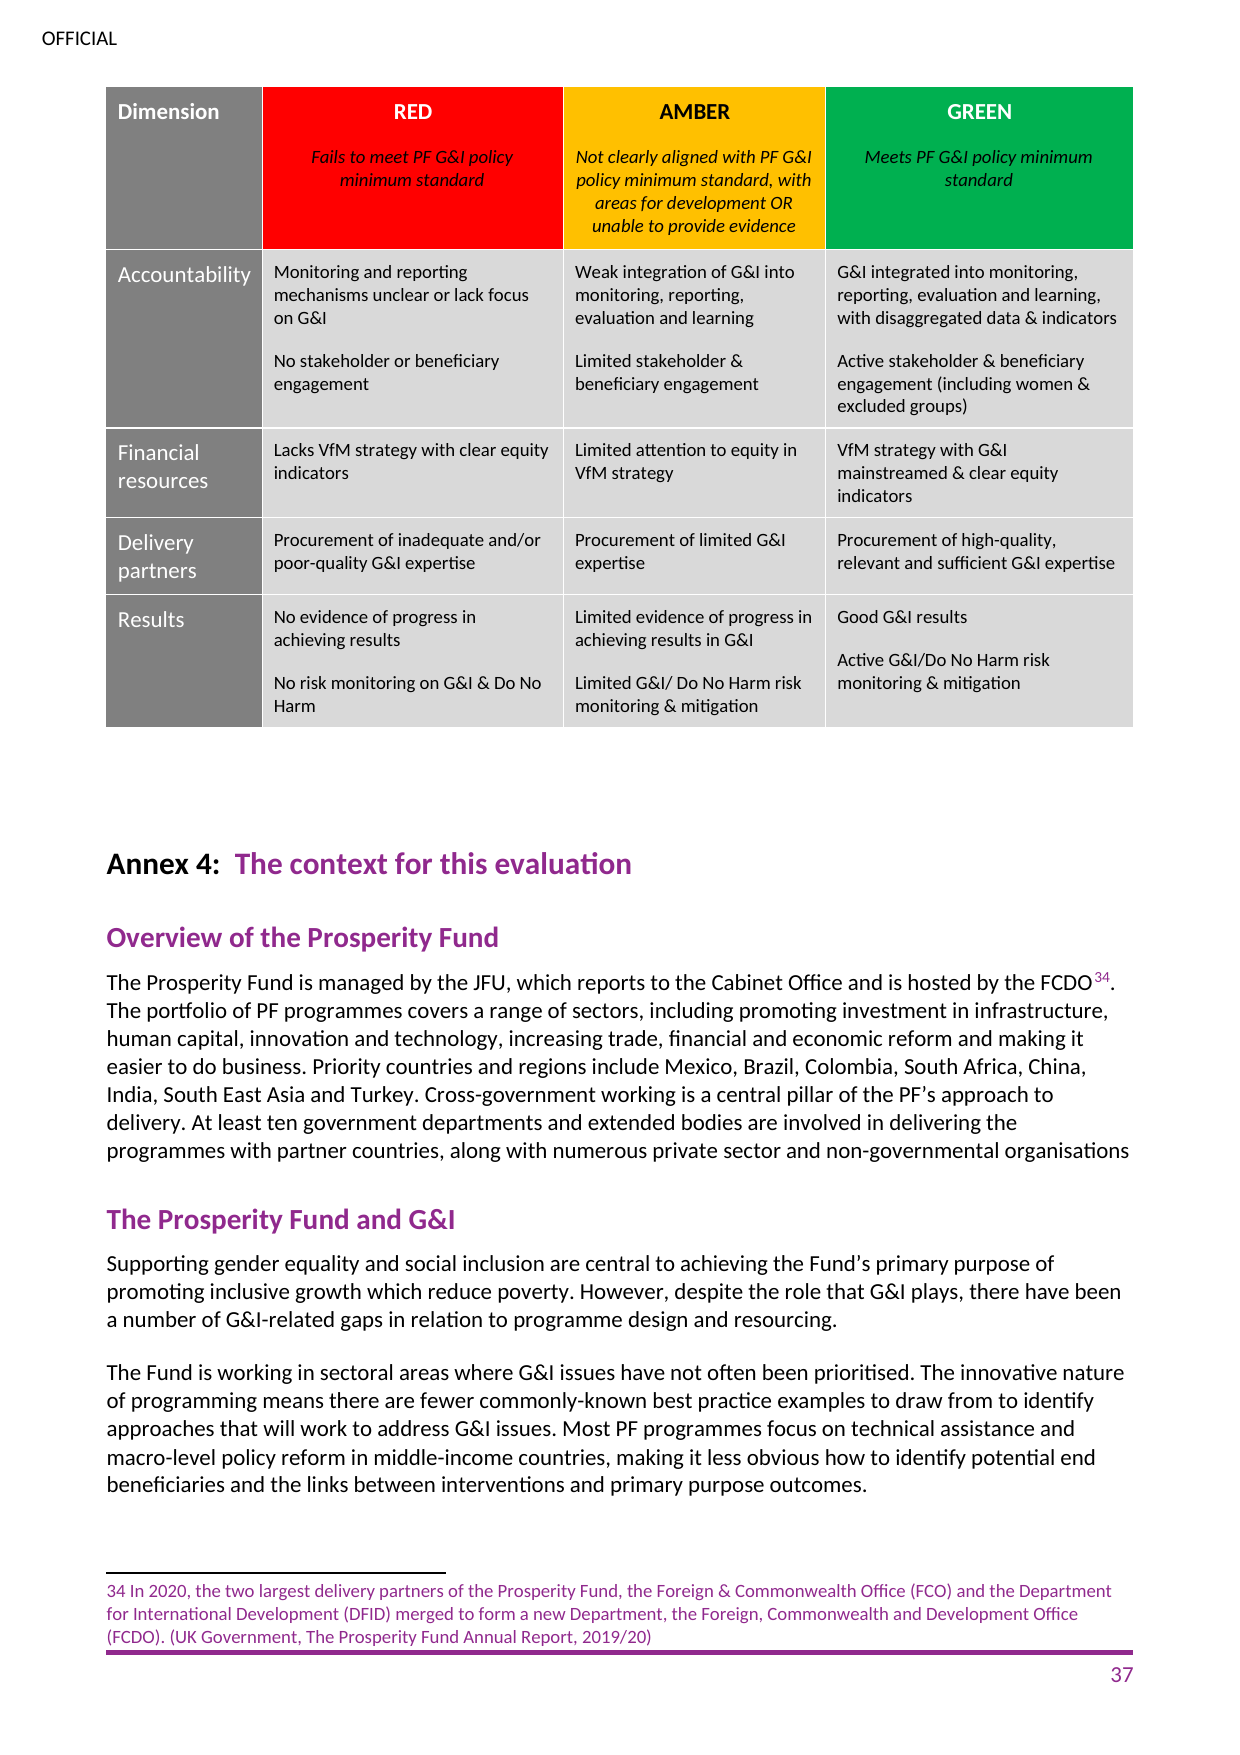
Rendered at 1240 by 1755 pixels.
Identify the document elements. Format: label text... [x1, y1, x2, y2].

text The Fund is working in sectoral areas where G&I issues have not often been prioritised. The innovative nature of programming means there are fewer commonly-known best practice examples to draw from to identify approaches that will work to address G&I issues. Most PF programmes focus on technical assistance and macro-level policy reform in middle-income countries, making it less obvious how to identify potential end beneficiaries and the links between interventions and primary purpose outcomes. [106, 1358, 1133, 1499]
table_cell Weak integration of G&I into monitoring, reporting, evaluation and learning Limited stakeholder & beneficiary engagement [564, 250, 825, 427]
table_cell Procurement of inadequate and/or poor-quality G&I expertise [263, 518, 563, 594]
table_cell Results [106, 595, 262, 727]
text Supporting gender equality and social inclusion are central to achieving the Fund’s primary purpose of promoting inclusive growth which reduce poverty. However, despite the role that G&I plays, there have been a number of G&I-related gaps in relation to programme design and resourcing. [106, 1249, 1133, 1333]
table_cell Accountability [106, 250, 262, 427]
table_cell G&I integrated into monitoring, reporting, evaluation and learning, with disaggregated data & indicators Active stakeholder & beneficiary engagement (including women & excluded groups) [826, 250, 1133, 427]
table_cell Delivery partners [106, 518, 262, 594]
table_header GREEN Meets PF G&I policy minimum standard [826, 87, 1133, 249]
subtitle The context for this evaluation [106, 844, 1133, 882]
table_header AMBER Not clearly aligned with PF G&I policy minimum standard, with areas for development OR unable to provide evidence [564, 87, 825, 249]
table_header Dimension [106, 87, 262, 249]
table_cell Procurement of high-quality, relevant and sufficient G&I expertise [826, 518, 1133, 594]
table_cell Good G&I results Active G&I/Do No Harm risk monitoring & mitigation [826, 595, 1133, 727]
text The Prosperity Fund is managed by the JFU, which reports to the Cabinet Office and is hosted by the FCDO. The portfolio of PF programmes covers a range of sectors, including promoting investment in infrastructure, human capital, innovation and technology, increasing trade, financial and economic reform and making it easier to do business. Priority countries and regions include Mexico, Brazil, Colombia, South Africa, China, India, South East Asia and Turkey. Cross-government working is a central pillar of the PF’s approach to delivery. At least ten government departments and extended bodies are involved in delivering the programmes with partner countries, along with numerous private sector and non-governmental organisations [106, 968, 1133, 1164]
subtitle Overview of the Prosperity Fund [106, 919, 1133, 955]
table_cell Procurement of limited G&I expertise [564, 518, 825, 594]
table_cell Limited evidence of progress in achieving results in G&I Limited G&I/ Do No Harm risk monitoring & mitigation [564, 595, 825, 727]
table_cell Monitoring and reporting mechanisms unclear or lack focus on G&I No stakeholder or beneficiary engagement [263, 250, 563, 427]
table_cell Lacks VfM strategy with clear equity indicators [263, 429, 563, 517]
table_cell VfM strategy with G&I mainstreamed & clear equity indicators [826, 429, 1133, 517]
table_header RED Fails to meet PF G&I policy minimum standard [263, 87, 563, 249]
table_cell No evidence of progress in achieving results No risk monitoring on G&I & Do No Harm [263, 595, 563, 727]
table_cell Limited attention to equity in VfM strategy [564, 429, 825, 517]
table_cell Financial resources [106, 429, 262, 517]
subtitle The Prosperity Fund and G&I [106, 1201, 1133, 1237]
text In 2020, the two largest delivery partners of the Prosperity Fund, the Foreign & Commonwealth Office (FCO) and the Department for International Development (DFID) merged to form a new Department, the Foreign, Commonwealth and Development Office (FCDO). (UK Government, The Prosperity Fund Annual Report, 2019/20) [106, 1579, 1133, 1648]
